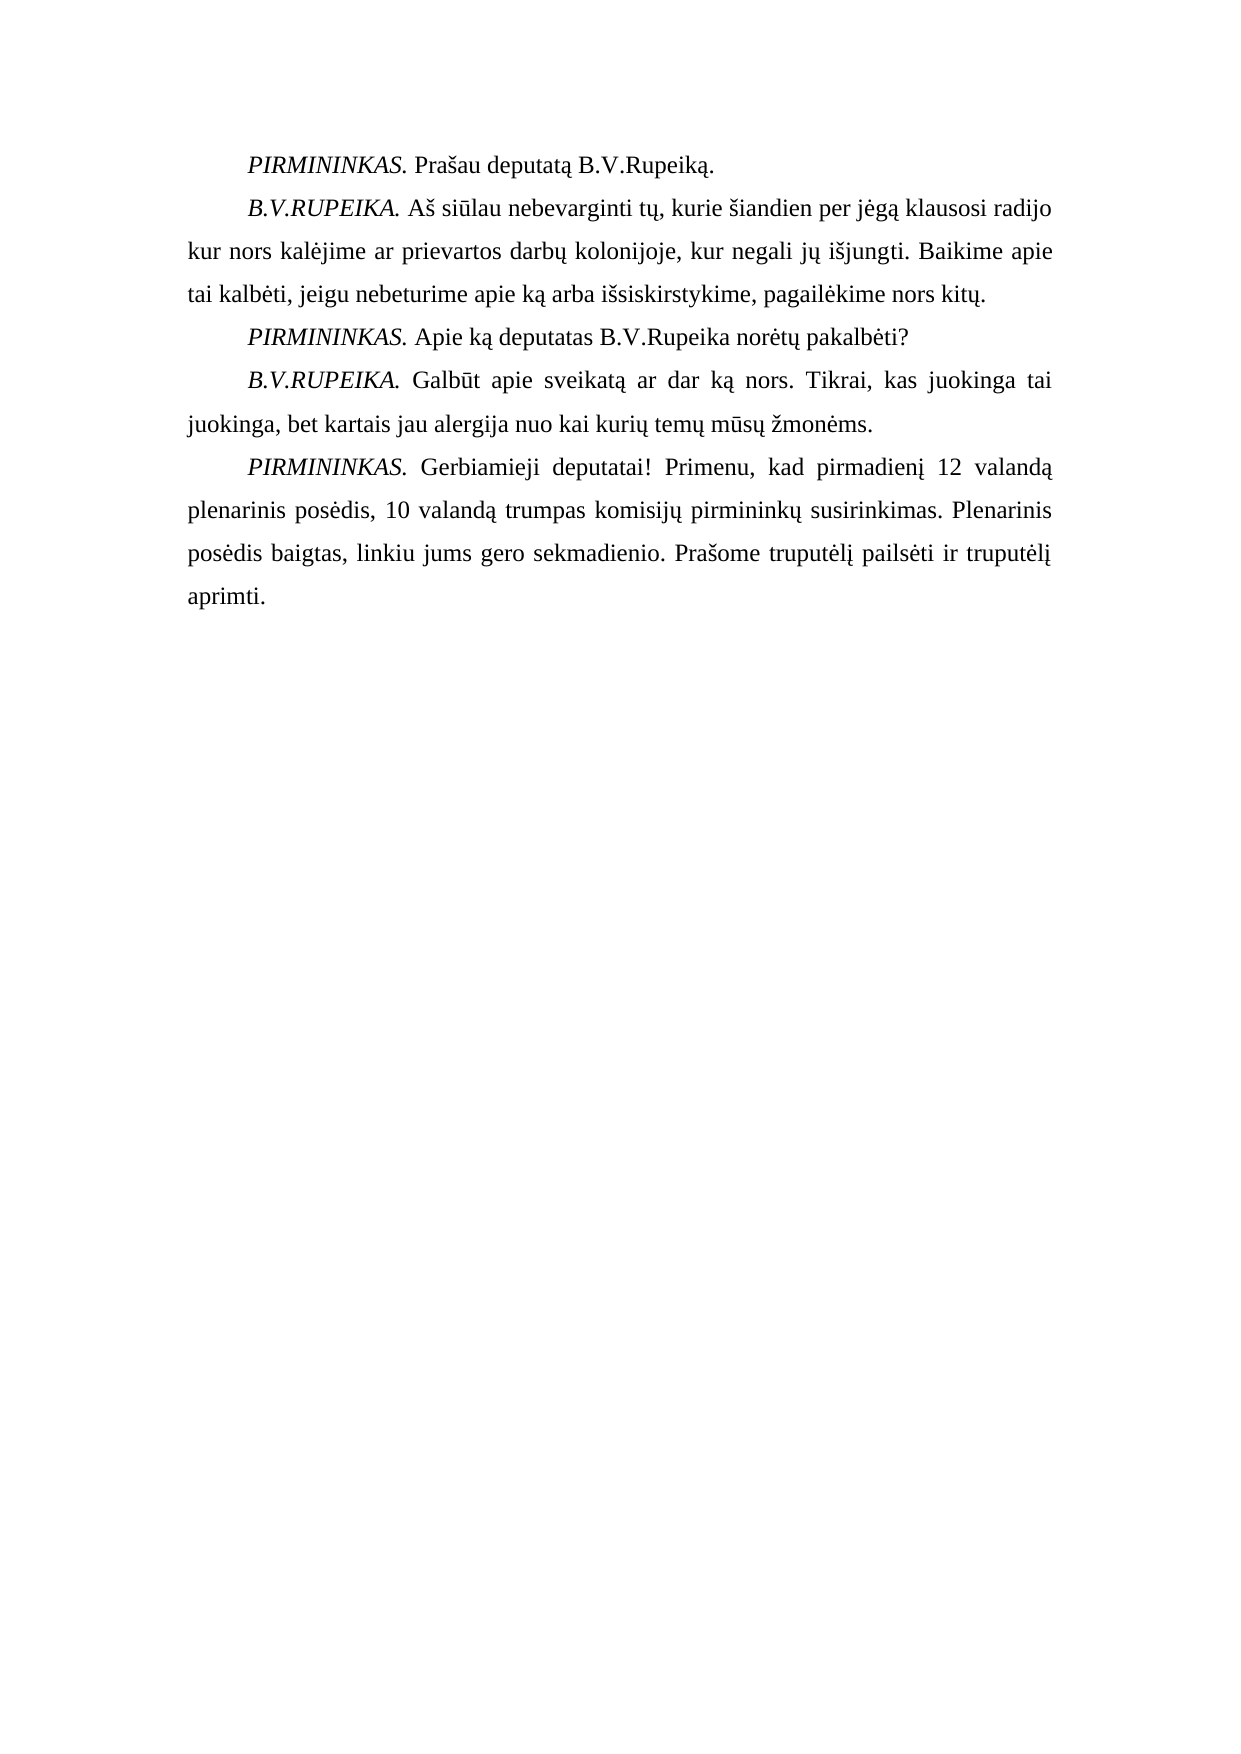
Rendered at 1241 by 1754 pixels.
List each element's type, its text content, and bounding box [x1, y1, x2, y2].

text B.V.RUPEIKA. Aš siūlau nebevarginti tų, kurie šiandien per jėgą klausosi radijo kur nors kalėjime ar prievartos darbų kolonijoje, kur negali jų išjung­ti. Baikime apie tai kalbėti, jeigu nebeturime apie ką arba išsiskirstykime, pagailėkime nors kitų. [187, 193, 1053, 308]
text PIRMININKAS. Prašau deputatą B.V.Rupeiką. [187, 150, 1053, 179]
text PIRMININKAS. Gerbiamieji deputatai! Primenu, kad pirmadienį 12 valandą plenarinis posėdis, 10 valandą trumpas komisijų pirmininkų susirinkimas. Plenarinis posėdis baigtas, linkiu jums gero sekmadienio. Prašome truputėlį pailsėti ir truputėlį aprimti. [187, 452, 1053, 610]
text B.V.RUPEIKA. Galbūt apie sveikatą ar dar ką nors. Tikrai, kas juokinga tai juokinga, bet kartais jau alergija nuo kai kurių temų mūsų žmonėms. [187, 366, 1053, 437]
text PIRMININKAS. Apie ką deputatas B.V.Rupeika norėtų pakalbėti? [187, 322, 1053, 351]
